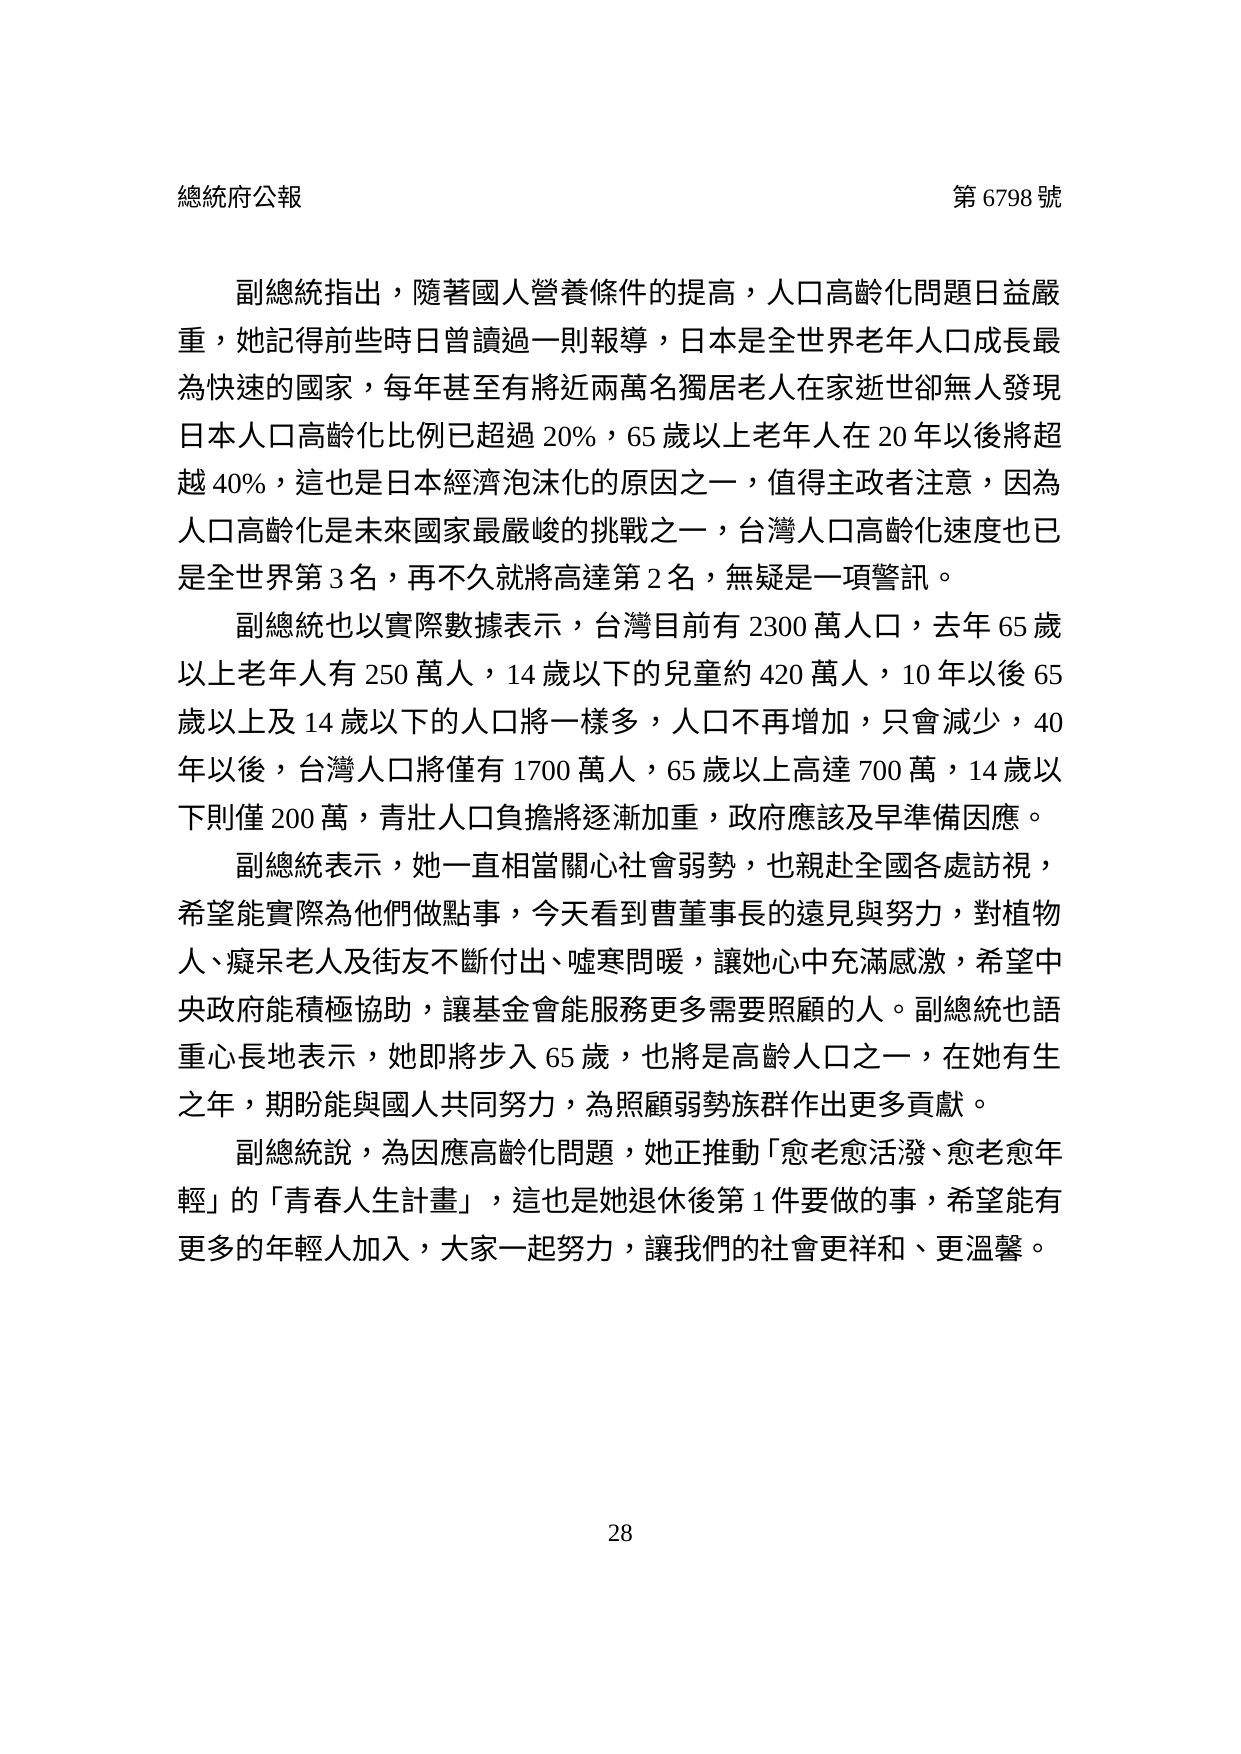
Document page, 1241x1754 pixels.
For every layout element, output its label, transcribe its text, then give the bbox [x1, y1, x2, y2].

text 副總統說，為因應高齡化問題，她正推動「愈老愈活潑、愈老愈年輕」的「青春人生計畫」，這也是她退休後第1件要做的事，希望能有更多的年輕人加入，大家一起努力，讓我們的社會更祥和、更溫馨。 [177, 1125, 1063, 1269]
text 副總統指出，隨著國人營養條件的提高，人口高齡化問題日益嚴重，她記得前些時日曾讀過一則報導，日本是全世界老年人口成長最為快速的國家，每年甚至有將近兩萬名獨居老人在家逝世卻無人發現，日本人口高齡化比例已超過20%，65歲以上老年人在20年以後將超越40%，這也是日本經濟泡沫化的原因之一，值得主政者注意，因為人口高齡化是未來國家最嚴峻的挑戰之一，台灣人口高齡化速度也已是全世界第3名，再不久就將高達第2名，無疑是一項警訊。 [177, 266, 1063, 598]
text 副總統也以實際數據表示，台灣目前有2300萬人口，去年65歲以上老年人有250萬人，14歲以下的兒童約420萬人，10年以後65歲以上及14歲以下的人口將一樣多，人口不再增加，只會減少，40年以後，台灣人口將僅有1700萬人，65歲以上高達700萬，14歲以下則僅200萬，青壯人口負擔將逐漸加重，政府應該及早準備因應。 [177, 598, 1063, 838]
text 副總統表示，她一直相當關心社會弱勢，也親赴全國各處訪視，希望能實際為他們做點事，今天看到曹董事長的遠見與努力，對植物人、癡呆老人及街友不斷付出、噓寒問暖，讓她心中充滿感激，希望中央政府能積極協助，讓基金會能服務更多需要照顧的人。副總統也語重心長地表示，她即將步入65歲，也將是高齡人口之一，在她有生之年，期盼能與國人共同努力，為照顧弱勢族群作出更多貢獻。 [177, 838, 1063, 1125]
